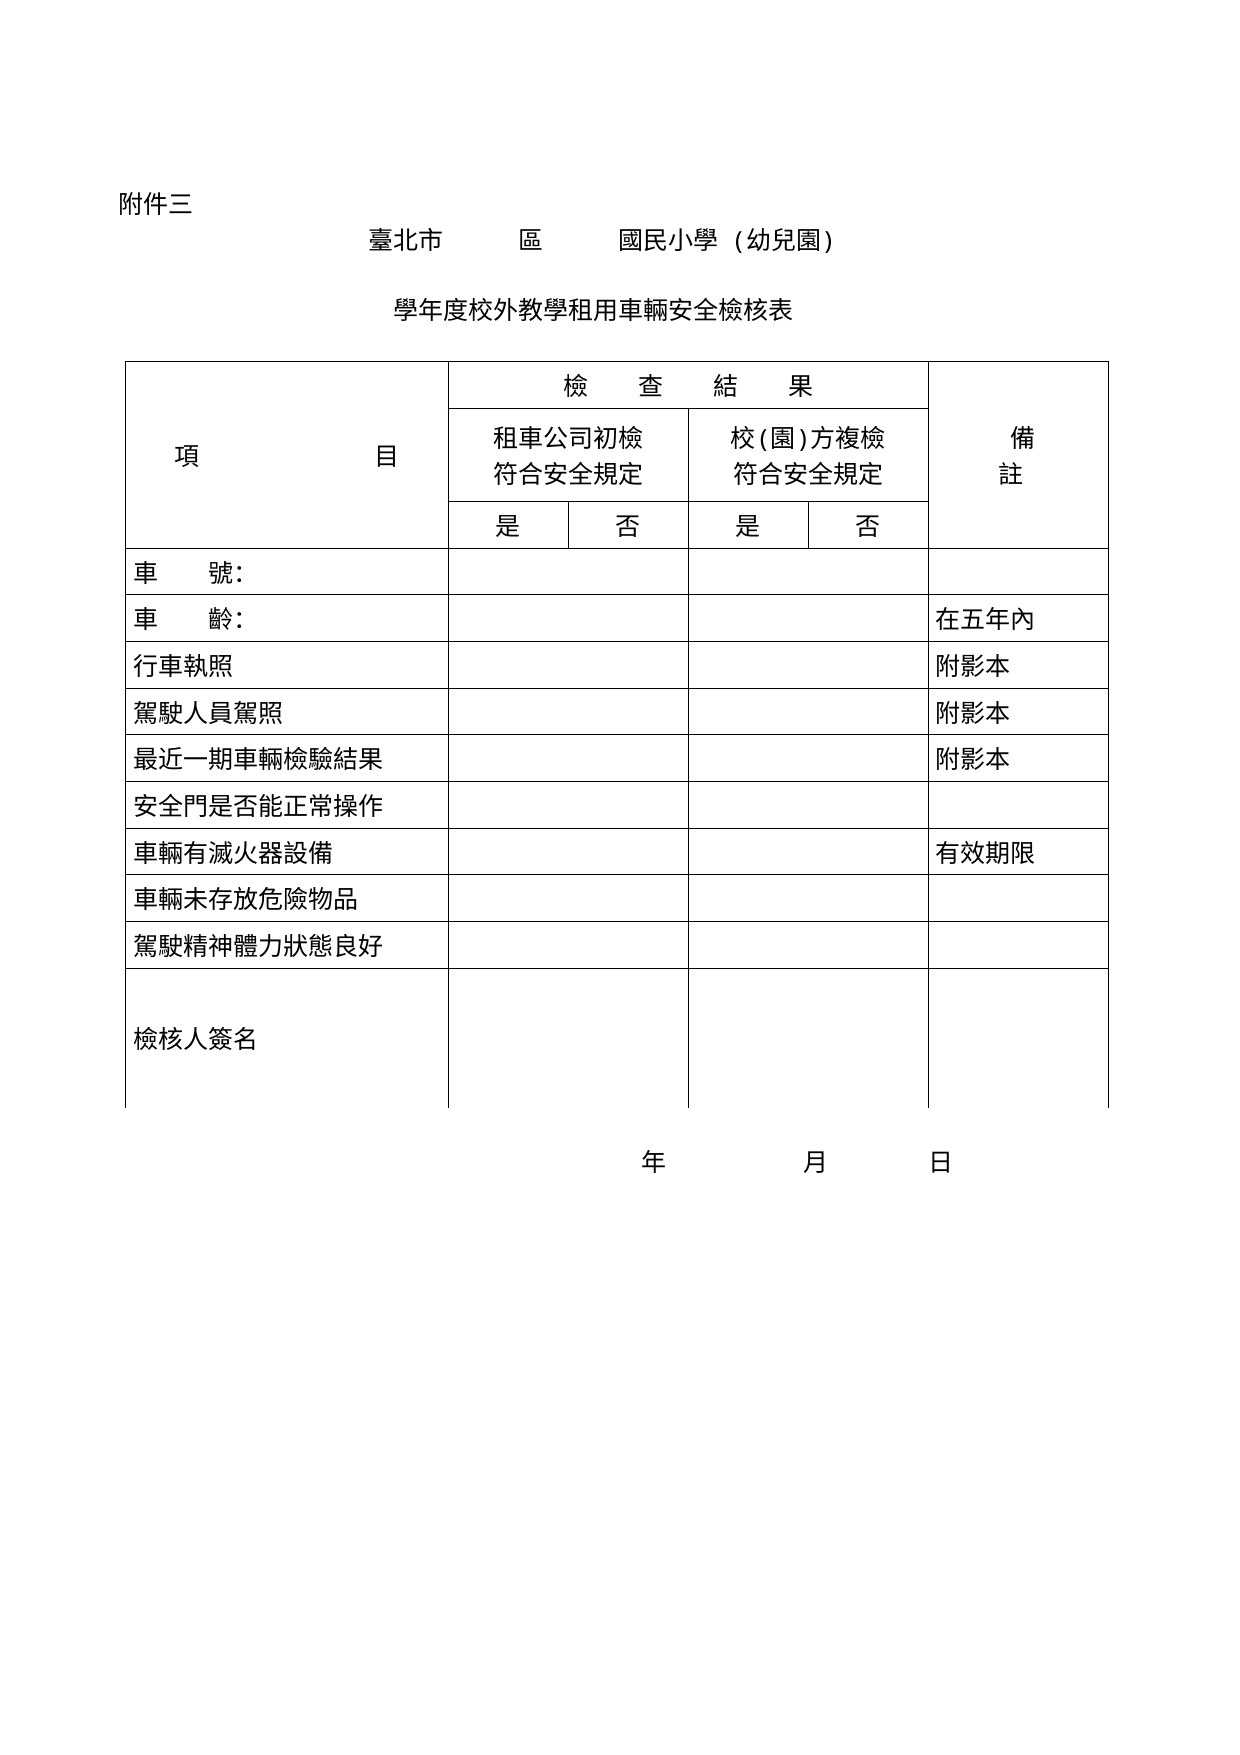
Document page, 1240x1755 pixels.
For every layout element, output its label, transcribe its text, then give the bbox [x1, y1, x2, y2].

table_cell 附影本 [929, 689, 1108, 734]
table_cell 車輛未存放危險物品 [126, 875, 448, 921]
text 學年度校外教學租用車輛安全檢核表 [118, 291, 1121, 327]
table_cell 在五年內 [929, 595, 1108, 641]
table_cell [689, 829, 928, 874]
table_cell [689, 689, 928, 734]
table_cell 檢核人簽名 [126, 969, 448, 1108]
table_cell 是 [449, 502, 568, 548]
table_cell 附影本 [929, 642, 1108, 688]
table_cell 否 [809, 502, 928, 548]
table_cell 車 號： [126, 549, 448, 594]
table_cell 最近一期車輛檢驗結果 [126, 735, 448, 781]
table_cell [689, 642, 928, 688]
table_cell [449, 689, 688, 734]
table_cell [449, 829, 688, 874]
text 年 月 日 [118, 1143, 1121, 1179]
table_cell 車 齡： [126, 595, 448, 641]
table_cell 否 [569, 502, 688, 548]
table_cell [449, 549, 688, 594]
table_cell 駕駛人員駕照 [126, 689, 448, 734]
table_cell 車輛有滅火器設備 [126, 829, 448, 874]
table_cell 租車公司初檢 符合安全規定 [449, 409, 688, 501]
table_cell [689, 549, 928, 594]
table_cell [689, 922, 928, 968]
table_cell 有效期限 [929, 829, 1108, 874]
table_cell [929, 875, 1108, 921]
table_cell [929, 549, 1108, 594]
table_cell [929, 782, 1108, 828]
table_cell [449, 969, 688, 1108]
table_cell [689, 735, 928, 781]
table_cell [449, 922, 688, 968]
text 附件三 [118, 184, 1121, 220]
text 臺北市 區 國民小學 (幼兒園) [118, 220, 1121, 257]
table_cell [449, 875, 688, 921]
table_cell [689, 969, 928, 1108]
table_cell [929, 922, 1108, 968]
table_header 檢 查 結 果 [449, 362, 928, 408]
table_cell [449, 642, 688, 688]
table_header 備 註 [929, 362, 1108, 548]
table_cell [929, 969, 1108, 1108]
table_cell 安全門是否能正常操作 [126, 782, 448, 828]
table_cell [449, 595, 688, 641]
table_cell 駕駛精神體力狀態良好 [126, 922, 448, 968]
table_cell 行車執照 [126, 642, 448, 688]
table_cell 附影本 [929, 735, 1108, 781]
table_cell [449, 782, 688, 828]
table_cell 校(園)方複檢 符合安全規定 [689, 409, 928, 501]
table_cell [689, 595, 928, 641]
table_cell [689, 875, 928, 921]
table_cell [689, 782, 928, 828]
table_header 項 目 [126, 362, 448, 548]
table_cell 是 [689, 502, 808, 548]
table_cell [449, 735, 688, 781]
